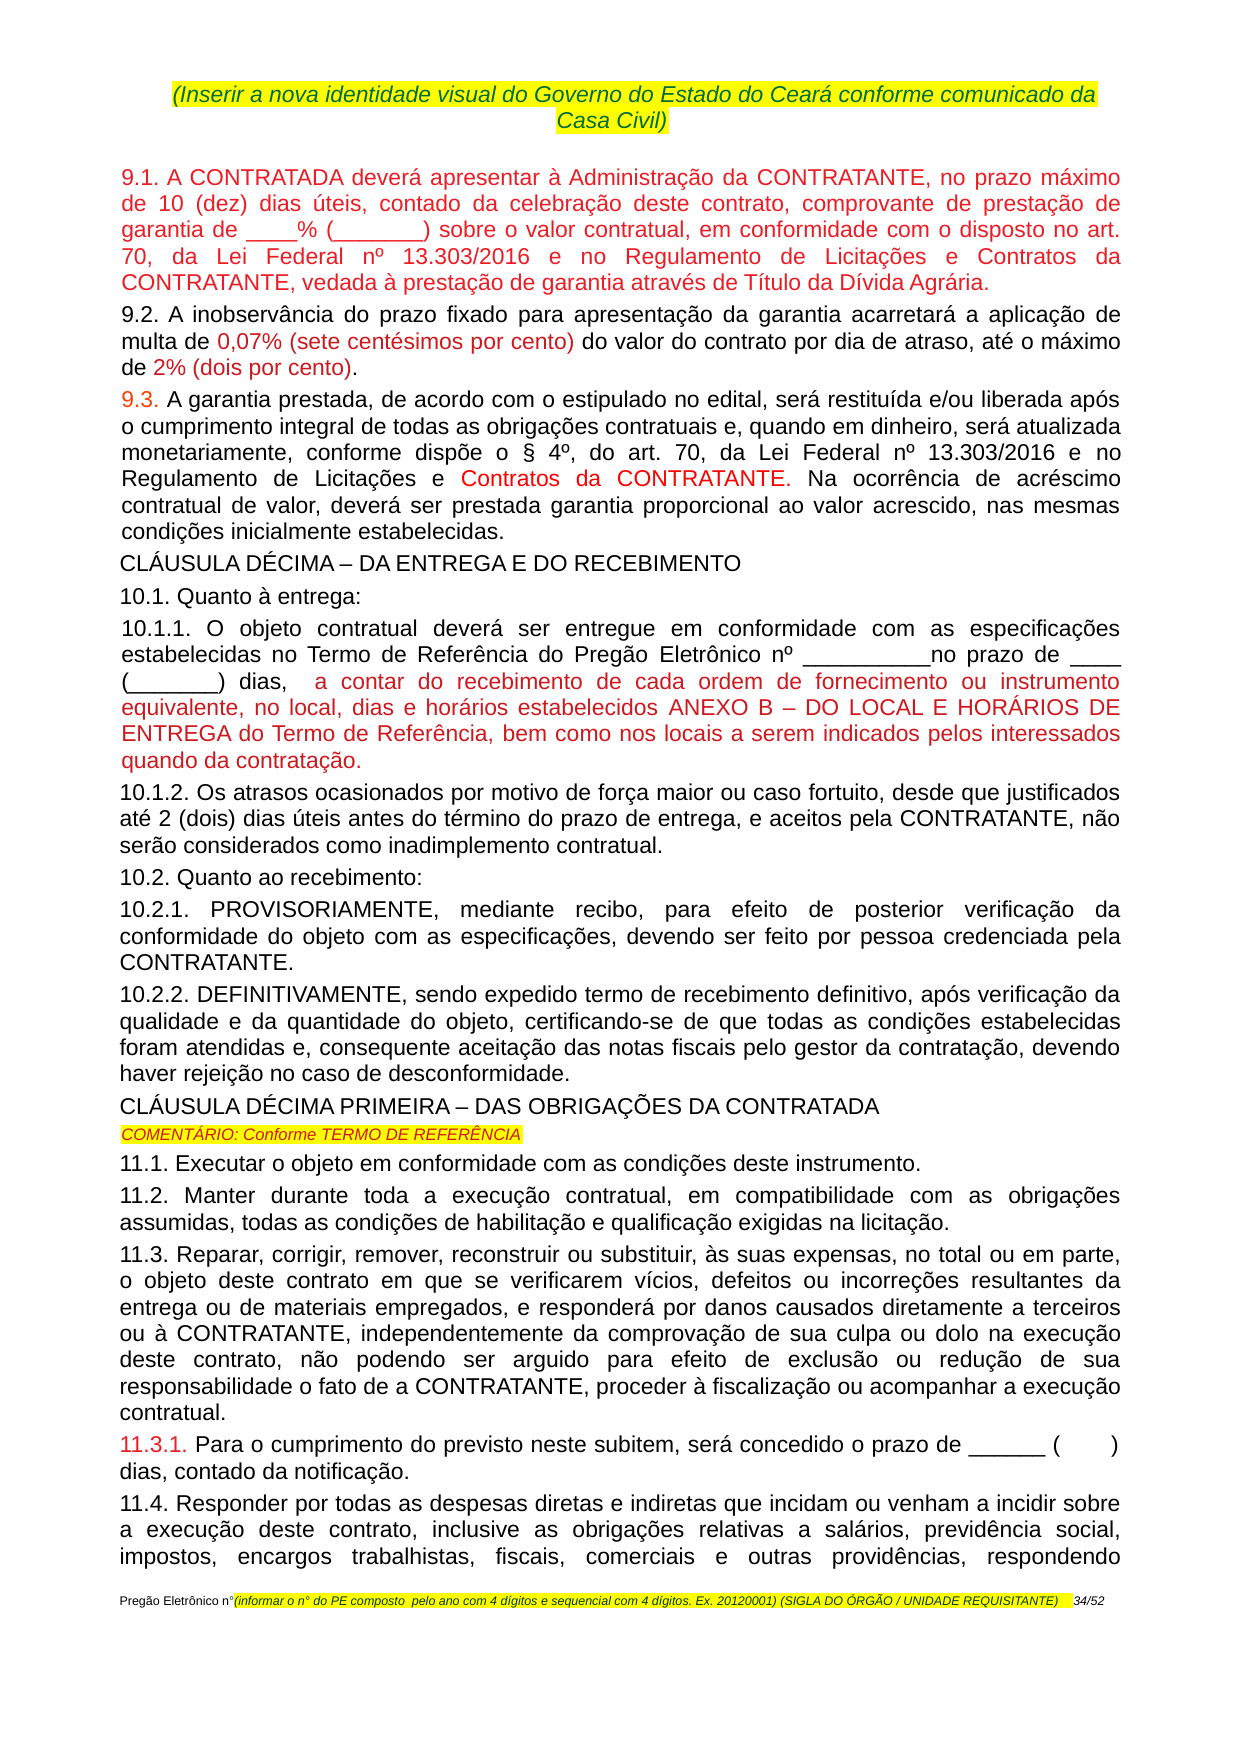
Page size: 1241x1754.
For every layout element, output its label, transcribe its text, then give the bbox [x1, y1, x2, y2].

text 11.1. Executar o objeto em conformidade com as condições deste instrumento. [119, 1150, 1121, 1176]
text 10.2. Quanto ao recebimento: [119, 864, 1121, 890]
text 9.1. A CONTRATADA deverá apresentar à Administração da CONTRATANTE, no prazo máximo de 10 (dez) dias úteis, contado da celebração deste contrato, comprovante de prestação de garantia de ____% (_______) sobre o valor contratual, em conformidade com o disposto no art. 70, da Lei Federal nº 13.303/2016 e no Regulamento de Licitações e Contratos da CONTRATANTE, vedada à prestação de garantia através de Título da Dívida Agrária. [121, 163, 1121, 295]
text 10.1.1. O objeto contratual deverá ser entregue em conformidade com as especificações estabelecidas no Termo de Referência do Pregão Eletrônico nº __________no prazo de ____ (_______) dias, a contar do recebimento de cada ordem de fornecimento ou instrumento equivalente, no local, dias e horários estabelecidos ANEXO B – DO LOCAL E HORÁRIOS DE ENTREGA do Termo de Referência, bem como nos locais a serem indicados pelos interessados quando da contratação. [121, 615, 1121, 773]
text 11.3.1. Para o cumprimento do previsto neste subitem, será concedido o prazo de ______ ( ) dias, contado da notificação. [119, 1431, 1121, 1484]
text 9.2. A inobservância do prazo fixado para apresentação da garantia acarretará a aplicação de multa de 0,07% (sete centésimos por cento) do valor do contrato por dia de atraso, até o máximo de 2% (dois por cento). [121, 301, 1121, 380]
text 10.1.2. Os atrasos ocasionados por motivo de força maior ou caso fortuito, desde que justificados até 2 (dois) dias úteis antes do término do prazo de entrega, e aceitos pela CONTRATANTE, não serão considerados como inadimplemento contratual. [119, 779, 1121, 858]
text 10.2.1. PROVISORIAMENTE, mediante recibo, para efeito de posterior verificação da conformidade do objeto com as especificações, devendo ser feito por pessoa credenciada pela CONTRATANTE. [119, 896, 1121, 975]
text 11.4. Responder por todas as despesas diretas e indiretas que incidam ou venham a incidir sobre a execução deste contrato, inclusive as obrigações relativas a salários, previdência social, impostos, encargos trabalhistas, fiscais, comerciais e outras providências, respondendo [119, 1490, 1121, 1569]
text 11.3. Reparar, corrigir, remover, reconstruir ou substituir, às suas expensas, no total ou em parte, o objeto deste contrato em que se verificarem vícios, defeitos ou incorreções resultantes da entrega ou de materiais empregados, e responderá por danos causados diretamente a terceiros ou à CONTRATANTE, independentemente da comprovação de sua culpa ou dolo na execução deste contrato, não podendo ser arguido para efeito de exclusão ou redução de sua responsabilidade o fato de a CONTRATANTE, proceder à fiscalização ou acompanhar a execução contratual. [119, 1241, 1121, 1425]
text 10.1. Quanto à entrega: [119, 583, 1121, 609]
text CLÁUSULA DÉCIMA PRIMEIRA – DAS OBRIGAÇÕES DA CONTRATADA [119, 1093, 1121, 1119]
text 10.2.2. DEFINITIVAMENTE, sendo expedido termo de recebimento definitivo, após verificação da qualidade e da quantidade do objeto, certificando-se de que todas as condições estabelecidas foram atendidas e, consequente aceitação das notas fiscais pelo gestor da contratação, devendo haver rejeição no caso de desconformidade. [119, 981, 1121, 1087]
text 11.2. Manter durante toda a execução contratual, em compatibilidade com as obrigações assumidas, todas as condições de habilitação e qualificação exigidas na licitação. [119, 1182, 1121, 1235]
text 9.3. A garantia prestada, de acordo com o estipulado no edital, será restituída e/ou liberada após o cumprimento integral de todas as obrigações contratuais e, quando em dinheiro, será atualizada monetariamente, conforme dispõe o § 4º, do art. 70, da Lei Federal nº 13.303/2016 e no Regulamento de Licitações e Contratos da CONTRATANTE. Na ocorrência de acréscimo contratual de valor, deverá ser prestada garantia proporcional ao valor acrescido, nas mesmas condições inicialmente estabelecidas. [121, 386, 1121, 544]
text CLÁUSULA DÉCIMA – DA ENTREGA E DO RECEBIMENTO [119, 550, 1121, 577]
text COMENTÁRIO: Conforme TERMO DE REFERÊNCIA [121, 1125, 1121, 1144]
